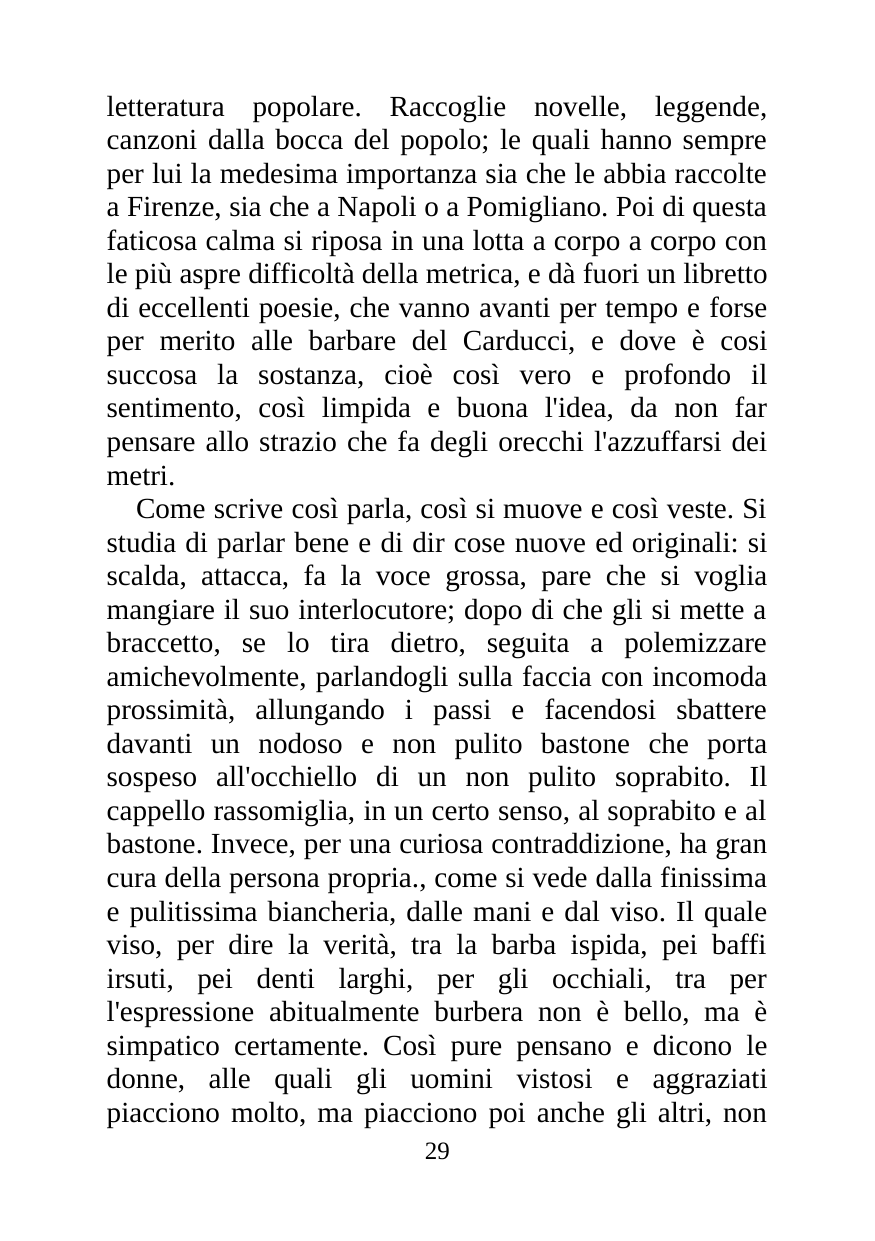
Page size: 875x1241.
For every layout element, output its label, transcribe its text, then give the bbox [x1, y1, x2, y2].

text Come scrive così parla, così si muove e così veste. Si studia di parlar bene e di dir cose nuove ed originali: si scalda, attacca, fa la voce grossa, pare che si voglia mangiare il suo interlocutore; dopo di che gli si mette a braccetto, se lo tira dietro, seguita a polemizzare amichevolmente, parlandogli sulla faccia con incomoda prossimità, allungando i passi e facendosi sbattere davanti un nodoso e non pulito bastone che porta sospeso all'occhiello di un non pulito soprabito. Il cappello rassomiglia, in un certo senso, al soprabito e al bastone. Invece, per una curiosa contraddizione, ha gran cura della persona propria., come si vede dalla finissima e pulitissima biancheria, dalle mani e dal viso. Il quale viso, per dire la verità, tra la barba ispida, pei baffi irsuti, pei denti larghi, per gli occhiali, tra per l'espressione abitualmente burbera non è bello, ma è simpatico certamente. Così pure pensano e dicono le donne, alle quali gli uomini vistosi e aggraziati piacciono molto, ma piacciono poi anche gli altri, non [106, 491, 768, 1128]
text letteratura popolare. Raccoglie novelle, leggende, canzoni dalla bocca del popolo; le quali hanno sempre per lui la medesima importanza sia che le abbia raccolte a Firenze, sia che a Napoli o a Pomigliano. Poi di questa faticosa calma si riposa in una lotta a corpo a corpo con le più aspre difficoltà della metrica, e dà fuori un libretto di eccellenti poesie, che vanno avanti per tempo e forse per merito alle barbare del Carducci, e dove è cosi succosa la sostanza, cioè così vero e profondo il sentimento, così limpida e buona l'idea, da non far pensare allo strazio che fa degli orecchi l'azzuffarsi dei metri. [106, 89, 768, 491]
